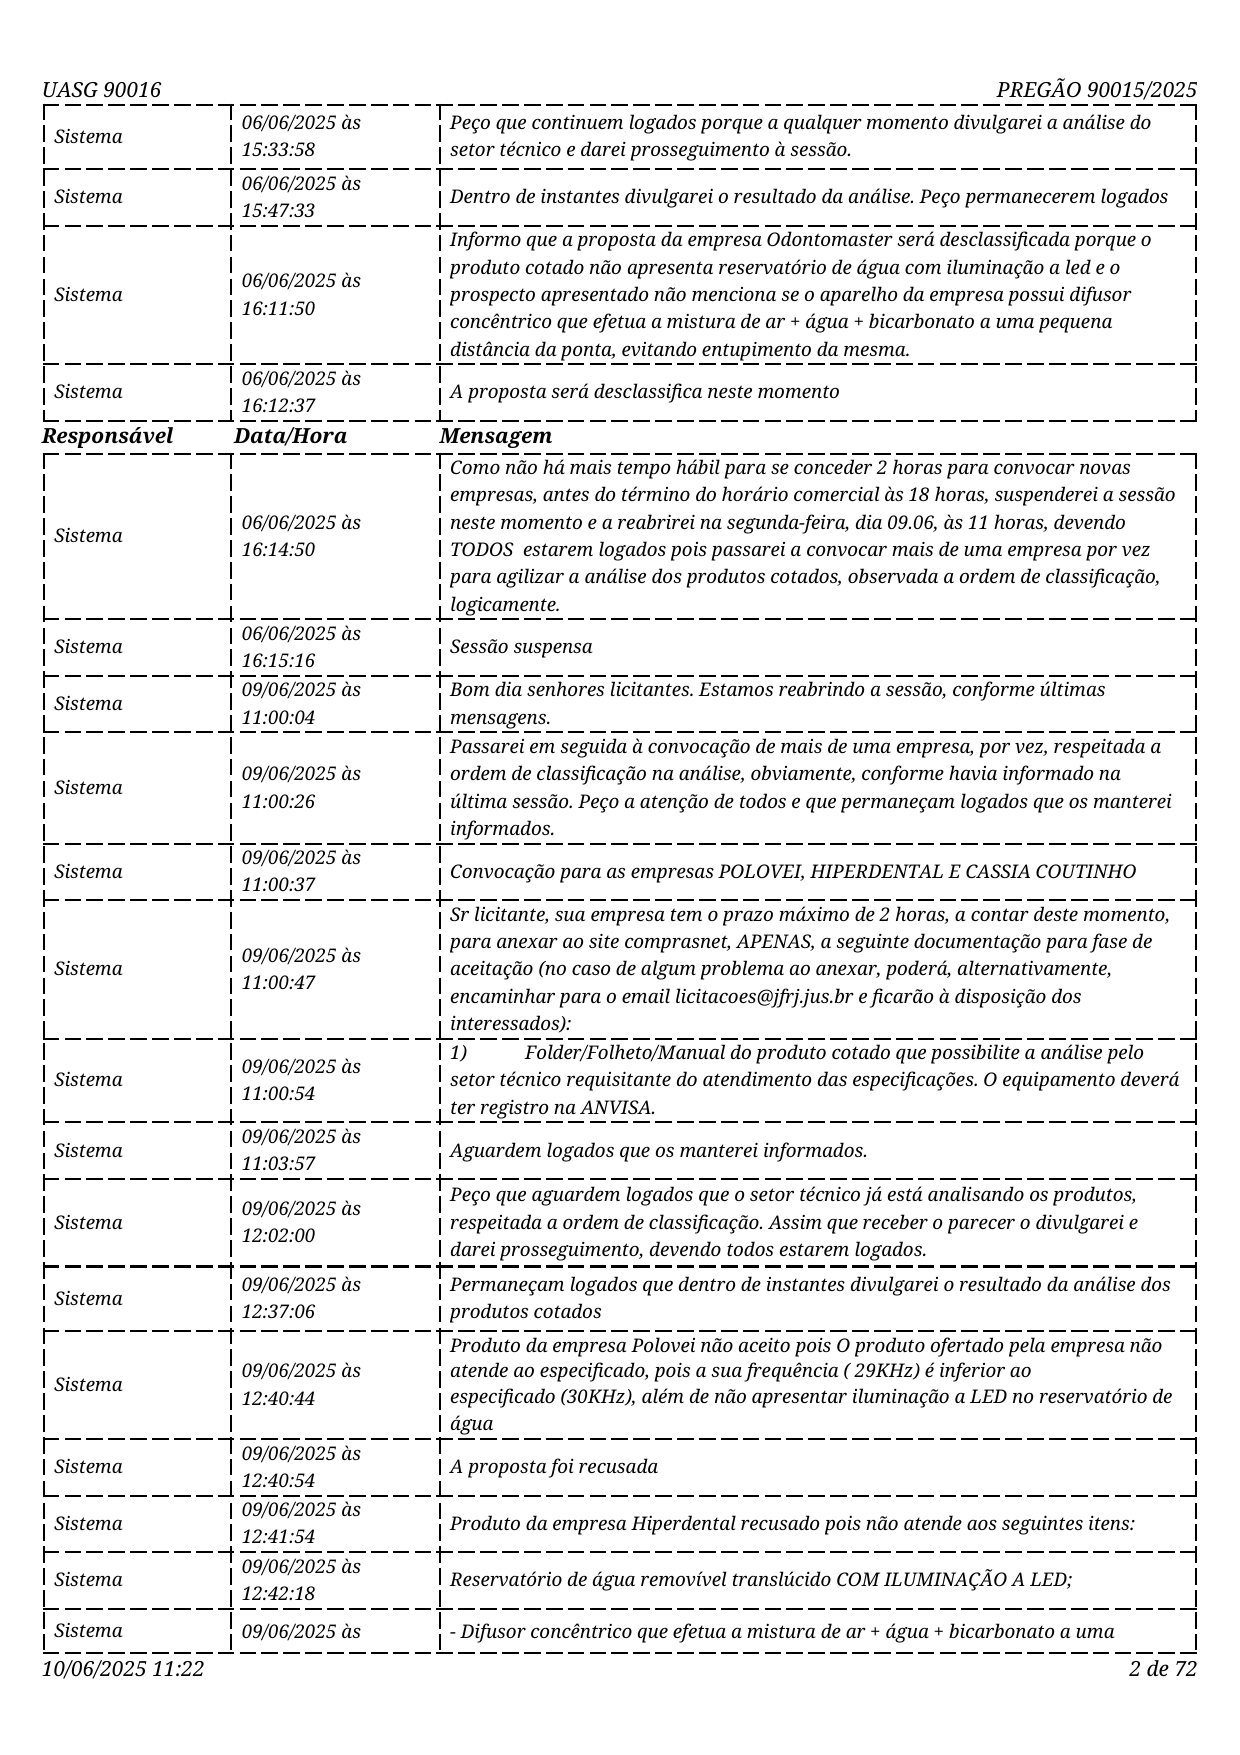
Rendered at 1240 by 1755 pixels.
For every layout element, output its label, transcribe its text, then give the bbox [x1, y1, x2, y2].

table_cell Convocação para as empresas POLOVEI, HIPERDENTAL E CASSIA COUTINHO [440, 843, 1196, 899]
table_cell 06/06/2025 às 16:12:37 [231, 363, 439, 419]
table_cell Sistema [44, 731, 231, 842]
table_header Como não há mais tempo hábil para se conceder 2 horas para convocar novas empresas, antes do término do horário comercial às 18 horas, suspenderei a sessão neste momento e a reabrirei na segunda-feira, dia 09.06, às 11 horas, devendo TODOS estarem logados pois passarei a convocar mais de uma empresa por vez para agilizar a análise dos produtos cotados, observada a ordem de classificação, logicamente. [440, 453, 1196, 618]
table_cell Sistema [44, 1551, 231, 1608]
table_cell 09/06/2025 às 12:02:00 [231, 1178, 439, 1265]
table_cell 09/06/2025 às 12:37:06 [231, 1265, 439, 1330]
table_cell Sistema [44, 1121, 231, 1178]
table_cell 09/06/2025 às [231, 1608, 439, 1652]
table_cell Sistema [44, 1608, 231, 1652]
table_cell Dentro de instantes divulgarei o resultado da análise. Peço permanecerem logados [440, 168, 1196, 224]
table_cell 09/06/2025 às 11:00:54 [231, 1038, 439, 1121]
table_header 06/06/2025 às 16:14:50 [231, 453, 439, 618]
table_cell Sistema [44, 843, 231, 899]
table_cell 09/06/2025 às 11:00:47 [231, 899, 439, 1037]
table_cell Peço que aguardem logados que o setor técnico já está analisando os produtos, respeitada a ordem de classificação. Assim que receber o parecer o divulgarei e darei prosseguimento, devendo todos estarem logados. [440, 1178, 1196, 1265]
table_cell 09/06/2025 às 12:40:44 [231, 1330, 439, 1438]
table_cell Sistema [44, 1495, 231, 1551]
table_cell 09/06/2025 às 11:00:37 [231, 843, 439, 899]
table_cell 09/06/2025 às 11:00:04 [231, 675, 439, 731]
table_header Sistema [44, 453, 231, 618]
table_cell Bom dia senhores licitantes. Estamos reabrindo a sessão, conforme últimas mensagens. [440, 675, 1196, 731]
table_cell Sistema [44, 363, 231, 419]
table_cell Reservatório de água removível translúcido COM ILUMINAÇÃO A LED; [440, 1551, 1196, 1608]
table_cell Sr licitante, sua empresa tem o prazo máximo de 2 horas, a contar deste momento, para anexar ao site comprasnet, APENAS, a seguinte documentação para fase de aceitação (no caso de algum problema ao anexar, poderá, alternativamente, encaminhar para o email licitacoes@jfrj.jus.br e ficarão à disposição dos interessados): [440, 899, 1196, 1037]
table_cell 06/06/2025 às 15:47:33 [231, 168, 439, 224]
table_cell Passarei em seguida à convocação de mais de uma empresa, por vez, respeitada a ordem de classificação na análise, obviamente, conforme havia informado na última sessão. Peço a atenção de todos e que permaneçam logados que os manterei informados. [440, 731, 1196, 842]
table_cell Sistema [44, 899, 231, 1037]
table_cell Sistema [44, 168, 231, 224]
table_cell 09/06/2025 às 12:42:18 [231, 1551, 439, 1608]
table_cell Sistema [44, 225, 231, 363]
table_cell Informo que a proposta da empresa Odontomaster será desclassificada porque o produto cotado não apresenta reservatório de água com iluminação a led e o prospecto apresentado não menciona se o aparelho da empresa possui difusor concêntrico que efetua a mistura de ar + água + bicarbonato a uma pequena distância da ponta, evitando entupimento da mesma. [440, 225, 1196, 363]
table_cell Sistema [44, 1330, 231, 1438]
table_cell Sistema [44, 675, 231, 731]
table_cell Produto da empresa Hiperdental recusado pois não atende aos seguintes itens: [440, 1495, 1196, 1551]
table_cell 1) Folder/Folheto/Manual do produto cotado que possibilite a análise pelo setor técnico requisitante do atendimento das especificações. O equipamento deverá ter registro na ANVISA. [440, 1038, 1196, 1121]
table_cell 09/06/2025 às 12:40:54 [231, 1438, 439, 1494]
table_cell Sistema [44, 1038, 231, 1121]
table_cell Permaneçam logados que dentro de instantes divulgarei o resultado da análise dos produtos cotados [440, 1265, 1196, 1330]
table_cell Sistema [44, 1265, 231, 1330]
table_cell Sistema [44, 1178, 231, 1265]
table_cell Sistema [44, 618, 231, 675]
table_cell Sistema [44, 1438, 231, 1494]
text Responsável Data/Hora Mensagem [42, 422, 1200, 450]
table_cell Sistema [44, 104, 231, 168]
table_cell - Difusor concêntrico que efetua a mistura de ar + água + bicarbonato a uma [440, 1608, 1196, 1652]
table_cell Aguardem logados que os manterei informados. [440, 1121, 1196, 1178]
table_cell 09/06/2025 às 12:41:54 [231, 1495, 439, 1551]
table_cell 06/06/2025 às 16:11:50 [231, 225, 439, 363]
table_cell 09/06/2025 às 11:03:57 [231, 1121, 439, 1178]
table_cell 09/06/2025 às 11:00:26 [231, 731, 439, 842]
table_cell A proposta será desclassifica neste momento [440, 363, 1196, 419]
table_cell 06/06/2025 às 16:15:16 [231, 618, 439, 675]
table_cell Sessão suspensa [440, 618, 1196, 675]
table_cell 06/06/2025 às 15:33:58 [231, 104, 439, 168]
table_cell Produto da empresa Polovei não aceito pois O produto ofertado pela empresa não atende ao especificado, pois a sua frequência ( 29KHz) é inferior ao especificado (30KHz), além de não apresentar iluminação a LED no reservatório de água [440, 1330, 1196, 1438]
table_cell A proposta foi recusada [440, 1438, 1196, 1494]
table_cell Peço que continuem logados porque a qualquer momento divulgarei a análise do setor técnico e darei prosseguimento à sessão. [440, 104, 1196, 168]
